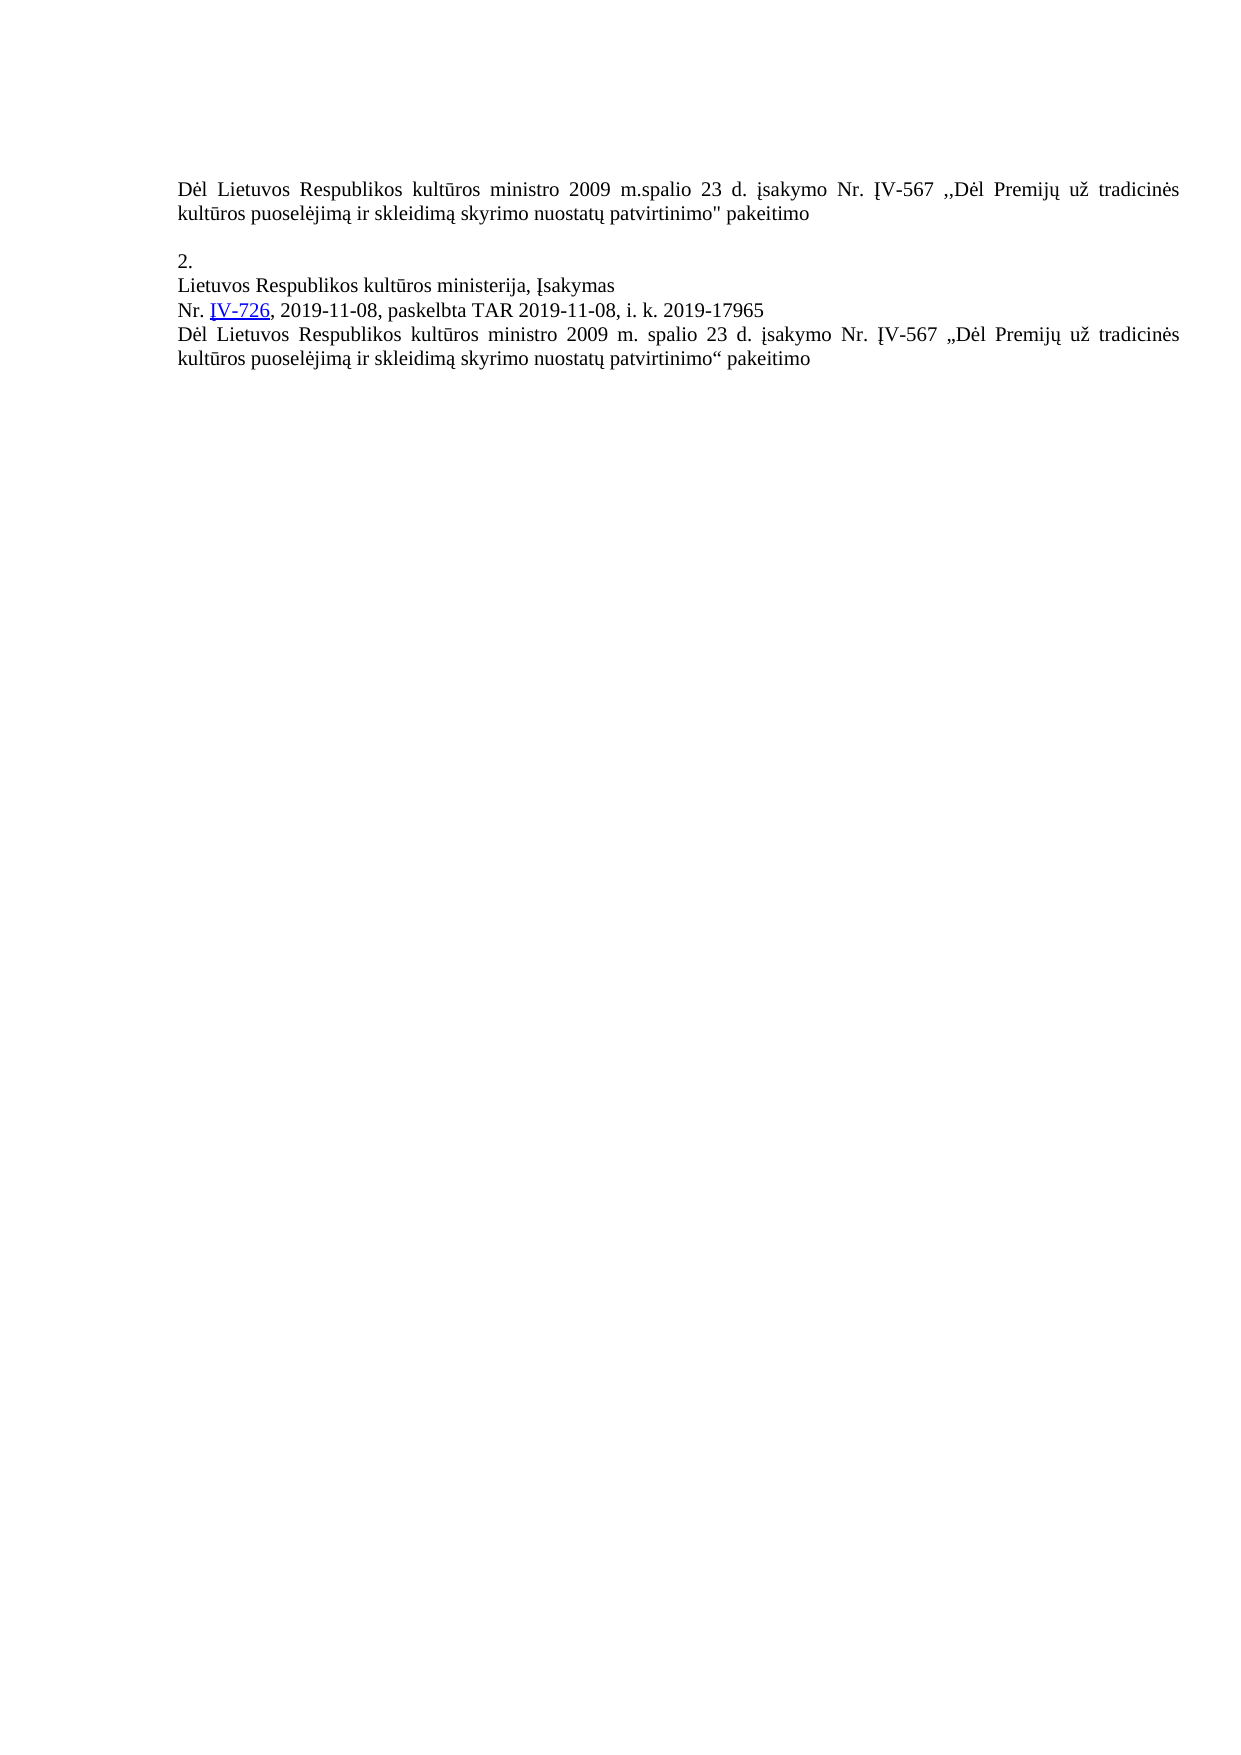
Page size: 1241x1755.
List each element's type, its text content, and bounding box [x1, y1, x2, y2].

text Nr. ĮV-726, 2019-11-08, paskelbta TAR 2019-11-08, i. k. 2019-17965 [177, 297, 1181, 322]
text Lietuvos Respublikos kultūros ministerija, Įsakymas [177, 273, 1181, 297]
text 2. [177, 249, 1181, 273]
text Dėl Lietuvos Respublikos kultūros ministro 2009 m.spalio 23 d. įsakymo Nr. ĮV-567 ,,Dėl Premijų už tradicinės kultūros puoselėjimą ir skleidimą skyrimo nuostatų patvirtinimo" pakeitimo [177, 177, 1181, 225]
text Dėl Lietuvos Respublikos kultūros ministro 2009 m. spalio 23 d. įsakymo Nr. ĮV-567 „Dėl Premijų už tradicinės kultūros puoselėjimą ir skleidimą skyrimo nuostatų patvirtinimo“ pakeitimo [177, 322, 1181, 370]
